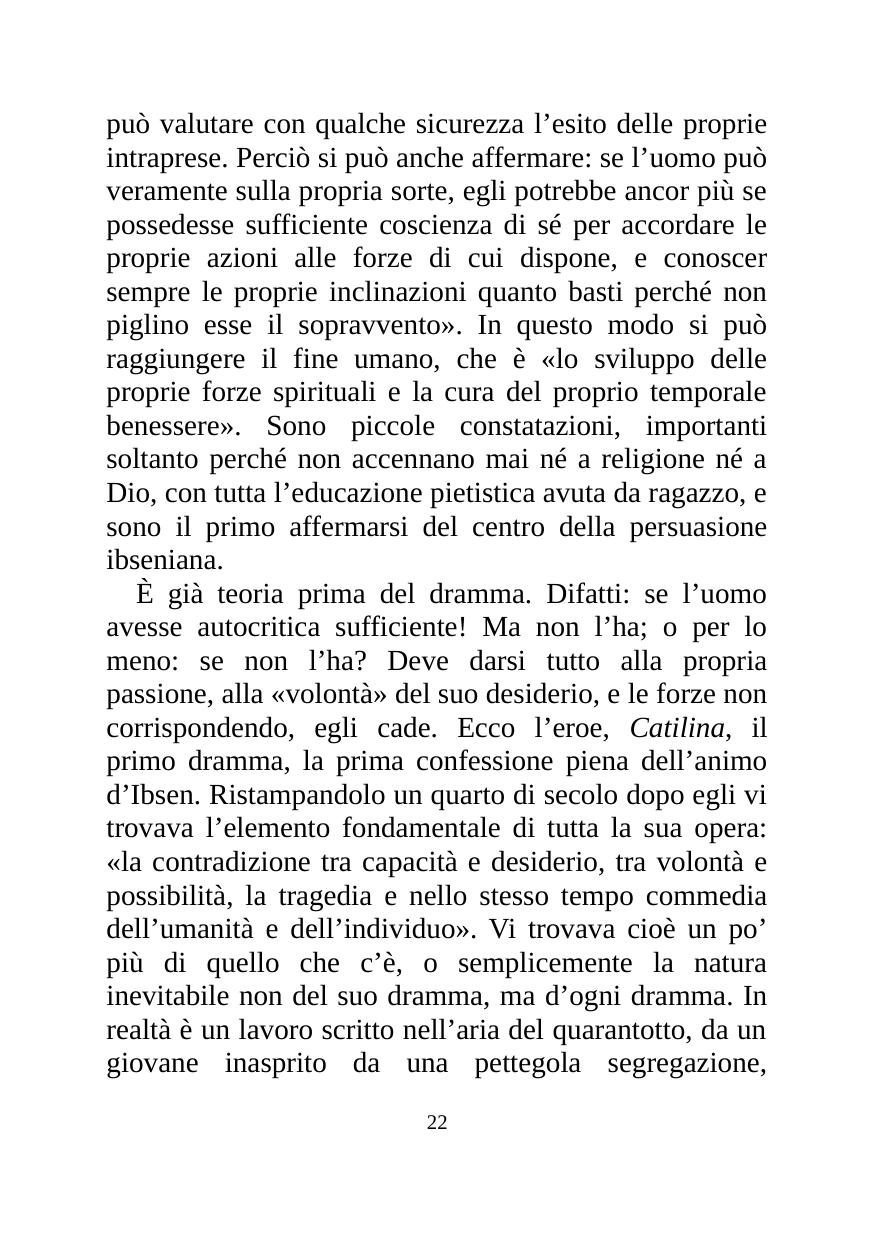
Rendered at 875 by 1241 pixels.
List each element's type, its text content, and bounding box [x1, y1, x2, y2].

text può valutare con qualche sicurezza l’esito delle proprie intraprese. Perciò si può anche affermare: se l’uomo può veramente sulla propria sorte, egli potrebbe ancor più se possedesse sufficiente coscienza di sé per accordare le proprie azioni alle forze di cui dispone, e conoscer sempre le proprie inclinazioni quanto basti perché non piglino esse il sopravvento». In questo modo si può raggiungere il fine umano, che è «lo sviluppo delle proprie forze spirituali e la cura del proprio temporale benessere». Sono piccole constatazioni, importanti soltanto perché non accennano mai né a religione né a Dio, con tutta l’educazione pietistica avuta da ragazzo, e sono il primo affermarsi del centro della persuasione ibseniana. [106, 106, 768, 576]
text È già teoria prima del dramma. Difatti: se l’uomo avesse autocritica sufficiente! Ma non l’ha; o per lo meno: se non l’ha? Deve darsi tutto alla propria passione, alla «volontà» del suo desiderio, e le forze non corrispondendo, egli cade. Ecco l’eroe, Catilina, il primo dramma, la prima confessione piena dell’animo d’Ibsen. Ristampandolo un quarto di secolo dopo egli vi trovava l’elemento fondamentale di tutta la sua opera: «la contradizione tra capacità e desiderio, tra volontà e possibilità, la tragedia e nello stesso tempo commedia dell’umanità e dell’individuo». Vi trovava cioè un po’ più di quello che c’è, o semplicemente la natura inevitabile non del suo dramma, ma d’ogni dramma. In realtà è un lavoro scritto nell’aria del quarantotto, da un giovane inasprito da una pettegola segregazione, [106, 576, 768, 1079]
